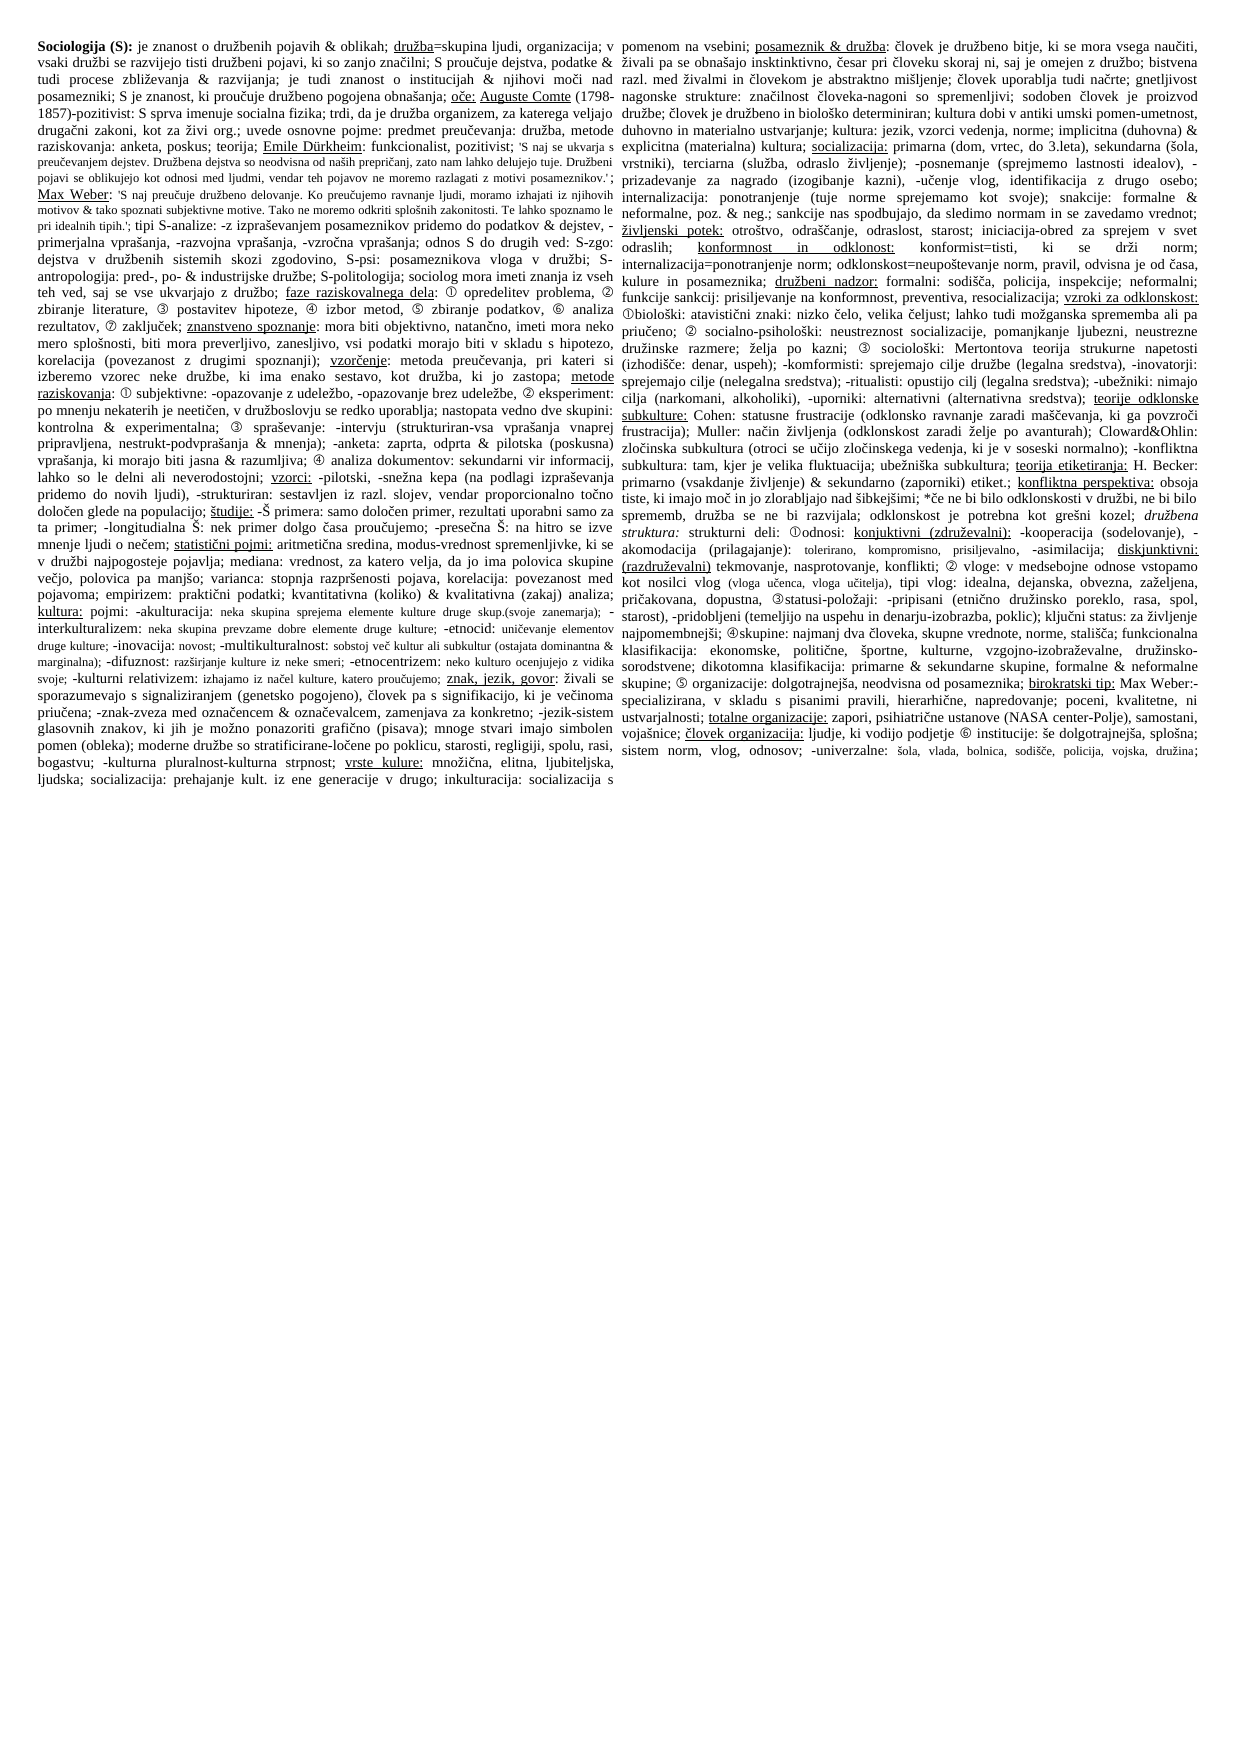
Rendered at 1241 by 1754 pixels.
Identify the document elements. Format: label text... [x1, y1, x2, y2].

text pomenom na vsebini; posameznik & družba: človek je družbeno bitje, ki se mora vsega naučiti, živali pa se obnašajo insktinktivno, česar pri človeku skoraj ni, saj je omejen z družbo; bistvena razl. med živalmi in človekom je abstraktno mišljenje; človek uporablja tudi načrte; gnetljivost nagonske strukture: značilnost človeka-nagoni so spremenljivi; sodoben človek je proizvod družbe; človek je družbeno in biološko determiniran; kultura dobi v antiki umski pomen-umetnost, duhovno in materialno ustvarjanje; kultura: jezik, vzorci vedenja, norme; implicitna (duhovna) & explicitna (materialna) kultura; socializacija: primarna (dom, vrtec, do 3.leta), sekundarna (šola, vrstniki), terciarna (služba, odraslo življenje); -posnemanje (sprejmemo lastnosti idealov), -prizadevanje za nagrado (izogibanje kazni), -učenje vlog, identifikacija z drugo osebo; internalizacija: ponotranjenje (tuje norme sprejemamo kot svoje); snakcije: formalne & neformalne, poz. & neg.; sankcije nas spodbujajo, da sledimo normam in se zavedamo vrednot; življenski potek: otroštvo, odraščanje, odraslost, starost; iniciacija-obred za sprejem v svet odraslih; konformnost in odklonost: konformist=tisti, ki se drži norm; internalizacija=ponotranjenje norm; odklonskost=neupoštevanje norm, pravil, odvisna je od časa, kulure in posameznika; družbeni nadzor: formalni: sodišča, policija, inspekcije; neformalni; funkcije sankcij: prisiljevanje na konformnost, preventiva, resocializacija; vzroki za odklonskost: biološki: atavistični znaki: nizko čelo, velika čeljust; lahko tudi možganska sprememba ali pa priučeno;  socialno-psihološki: neustreznost socializacije, pomanjkanje ljubezni, neustrezne družinske razmere; želja po kazni;  sociološki: Mertontova teorija strukurne napetosti (izhodišče: denar, uspeh); -komformisti: sprejemajo cilje družbe (legalna sredstva), -inovatorji: sprejemajo cilje (nelegalna sredstva); -ritualisti: opustijo cilj (legalna sredstva); -ubežniki: nimajo cilja (narkomani, alkoholiki), -uporniki: alternativni (alternativna sredstva); teorije odklonske subkulture: Cohen: statusne frustracije (odklonsko ravnanje zaradi maščevanja, ki ga povzroči frustracija); Muller: način življenja (odklonskost zaradi želje po avanturah); Cloward&Ohlin: zločinska subkultura (otroci se učijo zločinskega vedenja, ki je v soseski normalno); -konfliktna subkultura: tam, kjer je velika fluktuacija; ubežniška subkultura; teorija etiketiranja: H. Becker: primarno (vsakdanje življenje) & sekundarno (zaporniki) etiket.; konfliktna perspektiva: obsoja tiste, ki imajo moč in jo zlorabljajo nad šibkejšimi; *če ne bi bilo odklonskosti v družbi, ne bi bilo sprememb, družba se ne bi razvijala; odklonskost je potrebna kot grešni kozel; družbena struktura: strukturni deli: odnosi: konjuktivni (združevalni): -kooperacija (sodelovanje), -akomodacija (prilagajanje): tolerirano, kompromisno, prisiljevalno, -asimilacija; diskjunktivni: (razdruževalni) tekmovanje, nasprotovanje, konflikti;  vloge: v medsebojne odnose vstopamo kot nosilci vlog (vloga učenca, vloga učitelja), tipi vlog: idealna, dejanska, obvezna, zaželjena, pričakovana, dopustna, statusi-položaji: -pripisani (etnično družinsko poreklo, rasa, spol, starost), -pridobljeni (temeljijo na uspehu in denarju-izobrazba, poklic); ključni status: za življenje najpomembnejši; skupine: najmanj dva človeka, skupne vrednote, norme, stališča; funkcionalna klasifikacija: ekonomske, politične, športne, kulturne, vzgojno-izobraževalne, družinsko-sorodstvene; dikotomna klasifikacija: primarne & sekundarne skupine, formalne & neformalne skupine;  organizacije: dolgotrajnejša, neodvisna od posameznika; birokratski tip: Max Weber:-specializirana, v skladu s pisanimi pravili, hierarhične, napredovanje; poceni, kvalitetne, ni ustvarjalnosti; totalne organizacije: zapori, psihiatrične ustanove (NASA center-Polje), samostani, vojašnice; človek organizacija: ljudje, ki vodijo podjetje  institucije: še dolgotrajnejša, splošna; sistem norm, vlog, odnosov; -univerzalne: šola, vlada, bolnica, sodišče, policija, vojska, družina; [622, 37, 1198, 759]
text Sociologija (S): je znanost o družbenih pojavih & oblikah; družba=skupina ljudi, organizacija; v vsaki družbi se razvijejo tisti družbeni pojavi, ki so zanjo značilni; S proučuje dejstva, podatke & tudi procese zbliževanja & razvijanja; je tudi znanost o institucijah & njihovi moči nad posamezniki; S je znanost, ki proučuje družbeno pogojena obnašanja; oče: Auguste Comte (1798-1857)-pozitivist: S sprva imenuje socialna fizika; trdi, da je družba organizem, za katerega veljajo drugačni zakoni, kot za živi org.; uvede osnovne pojme: predmet preučevanja: družba, metode raziskovanja: anketa, poskus; teorija; Emile Dürkheim: funkcionalist, pozitivist; 'S naj se ukvarja s preučevanjem dejstev. Družbena dejstva so neodvisna od naših prepričanj, zato nam lahko delujejo tuje. Družbeni pojavi se oblikujejo kot odnosi med ljudmi, vendar teh pojavov ne moremo razlagati z motivi posameznikov.'; Max Weber: 'S naj preučuje družbeno delovanje. Ko preučujemo ravnanje ljudi, moramo izhajati iz njihovih motivov & tako spoznati subjektivne motive. Tako ne moremo odkriti splošnih zakonitosti. Te lahko spoznamo le pri idealnih tipih.'; tipi S-analize: -z izpraševanjem posameznikov pridemo do podatkov & dejstev, -primerjalna vprašanja, -razvojna vprašanja, -vzročna vprašanja; odnos S do drugih ved: S-zgo: dejstva v družbenih sistemih skozi zgodovino, S-psi: posameznikova vloga v družbi; S-antropologija: pred-, po- & industrijske družbe; S-politologija; sociolog mora imeti znanja iz vseh teh ved, saj se vse ukvarjajo z družbo; faze raziskovalnega dela:  opredelitev problema,  zbiranje literature,  postavitev hipoteze,  izbor metod,  zbiranje podatkov,  analiza rezultatov,  zaključek; znanstveno spoznanje: mora biti objektivno, natančno, imeti mora neko mero splošnosti, biti mora preverljivo, zanesljivo, vsi podatki morajo biti v skladu s hipotezo, korelacija (povezanost z drugimi spoznanji); vzorčenje: metoda preučevanja, pri kateri si izberemo vzorec neke družbe, ki ima enako sestavo, kot družba, ki jo zastopa; metode raziskovanja:  subjektivne: -opazovanje z udeležbo, -opazovanje brez udeležbe,  eksperiment: po mnenju nekaterih je neetičen, v družboslovju se redko uporablja; nastopata vedno dve skupini: kontrolna & experimentalna;  spraševanje: -intervju (strukturiran-vsa vprašanja vnaprej pripravljena, nestrukt-podvprašanja & mnenja); -anketa: zaprta, odprta & pilotska (poskusna) vprašanja, ki morajo biti jasna & razumljiva;  analiza dokumentov: sekundarni vir informacij, lahko so le delni ali neverodostojni; vzorci: -pilotski, -snežna kepa (na podlagi izpraševanja pridemo do novih ljudi), -strukturiran: sestavljen iz razl. slojev, vendar proporcionalno točno določen glede na populacijo; študije: -Š primera: samo določen primer, rezultati uporabni samo za ta primer; -longitudialna Š: nek primer dolgo časa proučujemo; -presečna Š: na hitro se izve mnenje ljudi o nečem; statistični pojmi: aritmetična sredina, modus-vrednost spremenljivke, ki se v družbi najpogosteje pojavlja; mediana: vrednost, za katero velja, da jo ima polovica skupine večjo, polovica pa manjšo; varianca: stopnja razpršenosti pojava, korelacija: povezanost med pojavoma; empirizem: praktični podatki; kvantitativna (koliko) & kvalitativna (zakaj) analiza; kultura: pojmi: -akulturacija: neka skupina sprejema elemente kulture druge skup.(svoje zanemarja); -interkulturalizem: neka skupina prevzame dobre elemente druge kulture; -etnocid: uničevanje elementov druge kulture; -inovacija: novost; -multikulturalnost: sobstoj več kultur ali subkultur (ostajata dominantna & marginalna); -difuznost: razširjanje kulture iz neke smeri; -etnocentrizem: neko kulturo ocenjujejo z vidika svoje; -kulturni relativizem: izhajamo iz načel kulture, katero proučujemo; znak, jezik, govor: živali se sporazumevajo s signaliziranjem (genetsko pogojeno), človek pa s signifikacijo, ki je večinoma priučena; -znak-zveza med označencem & označevalcem, zamenjava za konkretno; -jezik-sistem glasovnih znakov, ki jih je možno ponazoriti grafično (pisava); mnoge stvari imajo simbolen pomen (obleka); moderne družbe so stratificirane-ločene po poklicu, starosti, regligiji, spolu, rasi, bogastvu; -kulturna pluralnost-kulturna strpnost; vrste kulure: množična, elitna, ljubiteljska, ljudska; socializacija: prehajanje kult. iz ene generacije v drugo; inkulturacija: socializacija s [37, 37, 614, 787]
